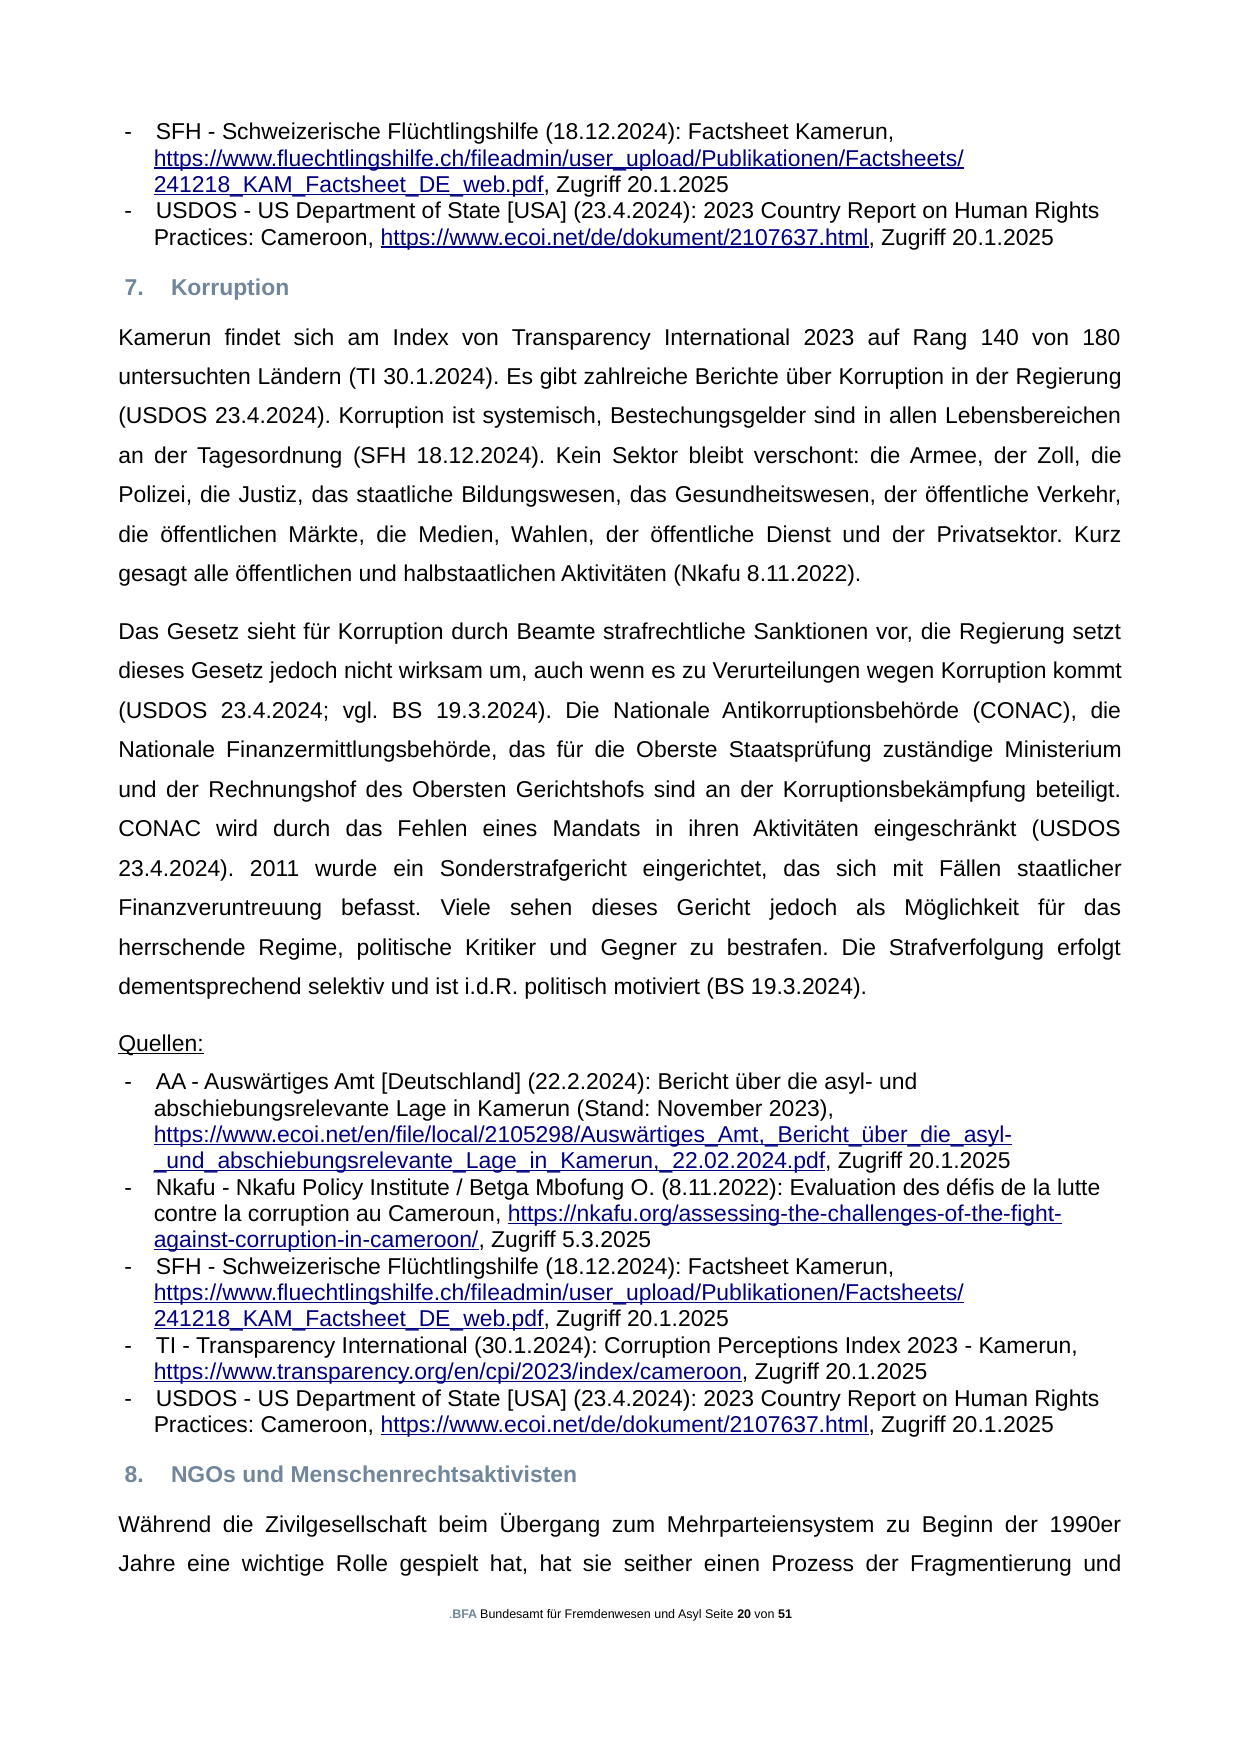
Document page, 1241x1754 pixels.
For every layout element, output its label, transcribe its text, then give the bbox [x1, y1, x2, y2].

subtitle Korruption [118, 273, 1112, 300]
subtitle NGOs und Menschenrechtsaktivisten [118, 1461, 1112, 1487]
text Quellen: [118, 1030, 1122, 1056]
list Nkafu - Nkafu Policy Institute / Betga Mbofung O. (8.11.2022): Evaluation des défis de la lutte contre la corruption au Cameroun, https://nkafu.org/assessing-the-challenges-of-the-fight-against-corruption-in-cameroon/, Zugriff 5.3.2025 [124, 1174, 1122, 1253]
list USDOS - US Department of State [USA] (23.4.2024): 2023 Country Report on Human Rights Practices: Cameroon, https://www.ecoi.net/de/dokument/2107637.html, Zugriff 20.1.2025 [124, 1384, 1122, 1437]
list SFH - Schweizerische Flüchtlingshilfe (18.12.2024): Factsheet Kamerun, https://www.fluechtlingshilfe.ch/fileadmin/user_upload/Publikationen/Factsheets/241218_KAM_Factsheet_DE_web.pdf, Zugriff 20.1.2025 [124, 118, 1122, 197]
list SFH - Schweizerische Flüchtlingshilfe (18.12.2024): Factsheet Kamerun, https://www.fluechtlingshilfe.ch/fileadmin/user_upload/Publikationen/Factsheets/241218_KAM_Factsheet_DE_web.pdf, Zugriff 20.1.2025 [124, 1253, 1122, 1332]
list USDOS - US Department of State [USA] (23.4.2024): 2023 Country Report on Human Rights Practices: Cameroon, https://www.ecoi.net/de/dokument/2107637.html, Zugriff 20.1.2025 [124, 197, 1122, 250]
text Während die Zivilgesellschaft beim Übergang zum Mehrparteiensystem zu Beginn der 1990er Jahre eine wichtige Rolle gespielt hat, hat sie seither einen Prozess der Fragmentierung und [118, 1511, 1122, 1577]
list AA - Auswärtiges Amt [Deutschland] (22.2.2024): Bericht über die asyl- und abschiebungsrelevante Lage in Kamerun (Stand: November 2023), https://www.ecoi.net/en/file/local/2105298/Auswärtiges_Amt,_Bericht_über_die_asyl-_und_abschiebungsrelevante_Lage_in_Kamerun,_22.02.2024.pdf, Zugriff 20.1.2025 [124, 1068, 1122, 1174]
text Kamerun findet sich am Index von Transparency International 2023 auf Rang 140 von 180 untersuchten Ländern (TI 30.1.2024). Es gibt zahlreiche Berichte über Korruption in der Regierung (USDOS 23.4.2024). Korruption ist systemisch, Bestechungsgelder sind in allen Lebensbereichen an der Tagesordnung (SFH 18.12.2024). Kein Sektor bleibt verschont: die Armee, der Zoll, die Polizei, die Justiz, das staatliche Bildungswesen, das Gesundheitswesen, der öffentliche Verkehr, die öffentlichen Märkte, die Medien, Wahlen, der öffentliche Dienst und der Privatsektor. Kurz gesagt alle öffentlichen und halbstaatlichen Aktivitäten (Nkafu 8.11.2022). [118, 323, 1122, 587]
list TI - Transparency International (30.1.2024): Corruption Perceptions Index 2023 - Kamerun, https://www.transparency.org/en/cpi/2023/index/cameroon, Zugriff 20.1.2025 [124, 1332, 1122, 1384]
text Das Gesetz sieht für Korruption durch Beamte strafrechtliche Sanktionen vor, die Regierung setzt dieses Gesetz jedoch nicht wirksam um, auch wenn es zu Verurteilungen wegen Korruption kommt (USDOS 23.4.2024; vgl. BS 19.3.2024). Die Nationale Antikorruptionsbehörde (CONAC), die Nationale Finanzermittlungsbehörde, das für die Oberste Staatsprüfung zuständige Ministerium und der Rechnungshof des Obersten Gerichtshofs sind an der Korruptionsbekämpfung beteiligt. CONAC wird durch das Fehlen eines Mandats in ihren Aktivitäten eingeschränkt (USDOS 23.4.2024). 2011 wurde ein Sonderstrafgericht eingerichtet, das sich mit Fällen staatlicher Finanzveruntreuung befasst. Viele sehen dieses Gericht jedoch als Möglichkeit für das herrschende Regime, politische Kritiker und Gegner zu bestrafen. Die Strafverfolgung erfolgt dementsprechend selektiv und ist i.d.R. politisch motiviert (BS 19.3.2024). [118, 618, 1122, 999]
